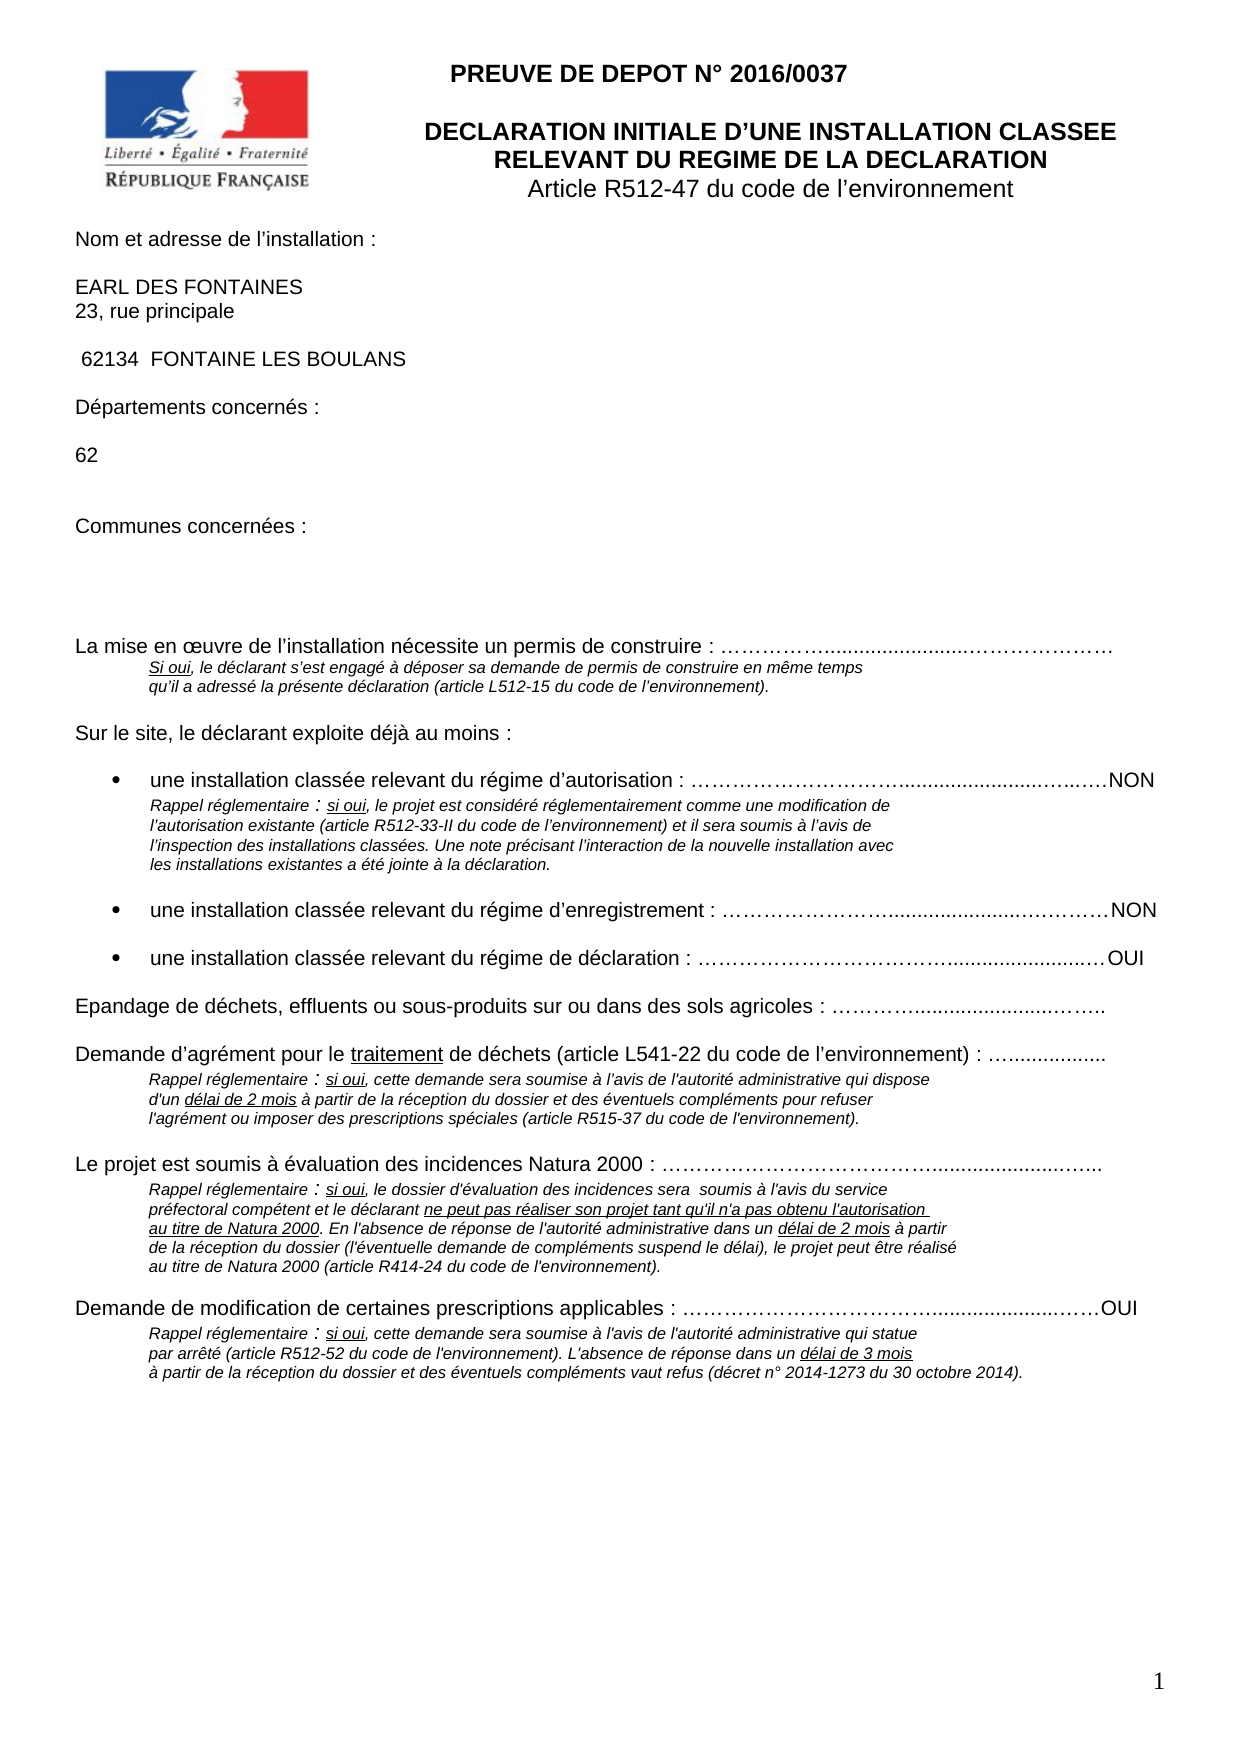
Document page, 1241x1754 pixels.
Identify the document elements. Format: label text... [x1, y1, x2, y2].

text par arrêté (article R512-52 du code de l'environnement). L'absence de réponse dans un délai de 3 mois [75, 1343, 1165, 1363]
text au titre de Natura 2000 (article R414-24 du code de l'environnement). [149, 1257, 1165, 1276]
text Rappel réglementaire : si oui, cette demande sera soumise à l’avis de l'autorité administrative qui dispose [75, 1066, 1165, 1089]
text Rappel réglementaire : si oui, cette demande sera soumise à l'avis de l'autorité administrative qui statue [75, 1319, 1165, 1343]
text à partir de la réception du dossier et des éventuels compléments vaut refus (décret n° 2014-1273 du 30 octobre 2014). [75, 1363, 1165, 1382]
text 62134 FONTAINE LES BOULANS [75, 347, 1165, 371]
text qu’il a adressé la présente déclaration (article L512-15 du code de l’environnement). [75, 677, 1165, 696]
text Nom et adresse de l’installation : [75, 227, 1165, 251]
text préfectoral compétent et le déclarant ne peut pas réaliser son projet tant qu'il n'a pas obtenu l'autorisation [149, 1200, 1165, 1219]
text [80, 60, 336, 218]
text Si oui, le déclarant s’est engagé à déposer sa demande de permis de construire en même temps [75, 658, 1165, 677]
text 62 [75, 442, 1165, 466]
text Sur le site, le déclarant exploite déjà au moins : [75, 720, 1165, 744]
text Le projet est soumis à évaluation des incidences Natura 2000 : ………………………………….......................…... [75, 1152, 1165, 1176]
text La mise en œuvre de l’installation nécessite un permis de construire : …………….........................………………… [75, 634, 1165, 658]
text DECLARATION INITIALE D’UNE INSTALLATION CLASSEE [376, 117, 1165, 145]
text Epandage de déchets, effluents ou sous-produits sur ou dans des sols agricoles : …………........................…….. [75, 994, 1165, 1018]
text RELEVANT DU REGIME DE LA DECLARATION [376, 145, 1165, 174]
list une installation classée relevant du régime d’enregistrement : …………………….......................….………NON [112, 898, 1165, 922]
text de la réception du dossier (l'éventuelle demande de compléments suspend le délai), le projet peut être réalisé [149, 1238, 1165, 1257]
list une installation classée relevant du régime de déclaration : ………………………………........................…OUI [112, 946, 1165, 970]
text Article R512-47 du code de l’environnement [376, 174, 1165, 203]
picture [100, 68, 314, 192]
text Rappel réglementaire : si oui, le dossier d'évaluation des incidences sera soumis à l'avis du service [149, 1176, 1165, 1200]
text Demande d’agrément pour le traitement de déchets (article L541-22 du code de l’environnement) : …................. [75, 1042, 1165, 1066]
text d'un délai de 2 mois à partir de la réception du dossier et des éventuels compléments pour refuser [75, 1089, 1165, 1109]
list une installation classée relevant du régime d’autorisation : ………………………….........................…...….NON [112, 768, 1165, 792]
text l'agrément ou imposer des prescriptions spéciales (article R515-37 du code de l'environnement). [75, 1109, 1165, 1128]
text 23, rue principale [75, 299, 1165, 323]
text Communes concernées : [75, 514, 1165, 538]
text Rappel réglementaire : si oui, le projet est considéré réglementairement comme une modification de l’autorisation existante (article R512-33-II du code de l’environnement) et il sera soumis à l’avis de l’inspection des installations classées. Une note précisant l’interaction de la nouvelle installation avec les installations existantes a été jointe à la déclaration. [150, 792, 1165, 874]
text PREUVE DE DEPOT N° 2016/0037 [450, 59, 1165, 88]
text Demande de modification de certaines prescriptions applicables : ………………………………......................……OUI [75, 1296, 1165, 1319]
text Départements concernés : [75, 394, 1165, 418]
text EARL DES FONTAINES [75, 275, 1165, 299]
text au titre de Natura 2000. En l'absence de réponse de l'autorité administrative dans un délai de 2 mois à partir [149, 1219, 1165, 1238]
